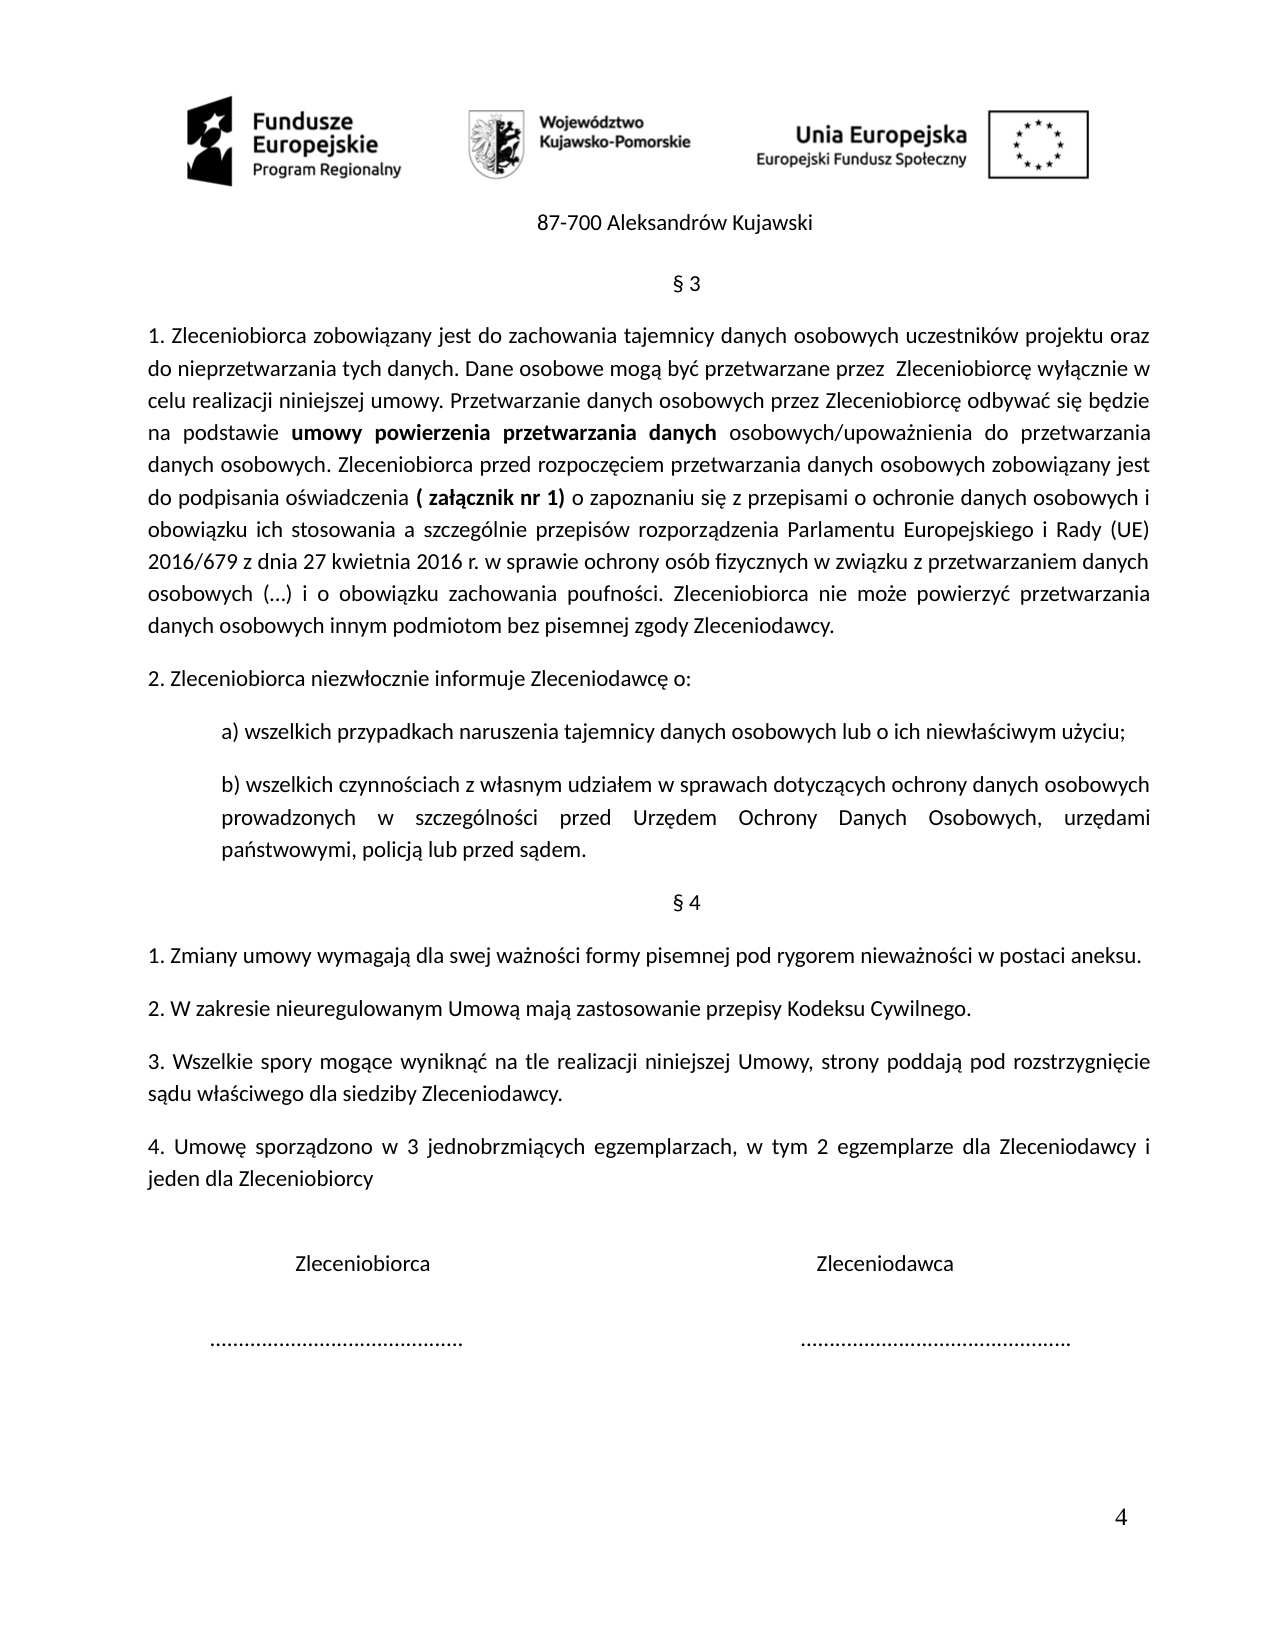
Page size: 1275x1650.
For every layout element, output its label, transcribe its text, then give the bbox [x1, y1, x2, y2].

text ............................................ ............................................... [118, 1324, 1163, 1352]
list 1. Zmiany umowy wymagają dla swej ważności formy pisemnej pod rygorem nieważności w postaci aneksu. [148, 941, 1152, 969]
list 1. Zleceniobiorca zobowiązany jest do zachowania tajemnicy danych osobowych uczestników projektu oraz do nieprzetwarzania tych danych. Dane osobowe mogą być przetwarzane przez Zleceniobiorcę wyłącznie w celu realizacji niniejszej umowy. Przetwarzanie danych osobowych przez Zleceniobiorcę odbywać się będzie na podstawie umowy powierzenia przetwarzania danych osobowych/upoważnienia do przetwarzania danych osobowych. Zleceniobiorca przed rozpoczęciem przetwarzania danych osobowych zobowiązany jest do podpisania oświadczenia ( załącznik nr 1) o zapoznaniu się z przepisami o ochronie danych osobowych i obowiązku ich stosowania a szczególnie przepisów rozporządzenia Parlamentu Europejskiego i Rady (UE) 2016/679 z dnia 27 kwietnia 2016 r. w sprawie ochrony osób fizycznych w związku z przetwarzaniem danych osobowych (…) i o obowiązku zachowania poufności. Zleceniobiorca nie może powierzyć przetwarzania danych osobowych innym podmiotom bez pisemnej zgody Zleceniodawcy. [148, 322, 1152, 639]
list § 4 [221, 888, 1152, 916]
text Zleceniobiorca Zleceniodawca [192, 1249, 1163, 1277]
list 2. W zakresie nieuregulowanym Umową mają zastosowanie przepisy Kodeksu Cywilnego. [148, 994, 1152, 1022]
list § 3 [221, 269, 1152, 297]
list 2. Zleceniobiorca niezwłocznie informuje Zleceniodawcę o: [148, 664, 1152, 692]
list 4. Umowę sporządzono w 3 jednobrzmiących egzemplarzach, w tym 2 egzemplarze dla Zleceniodawcy i jeden dla Zleceniobiorcy [148, 1132, 1152, 1192]
list 87-700 Aleksandrów Kujawski [223, 208, 1127, 236]
list b) wszelkich czynnościach z własnym udziałem w sprawach dotyczących ochrony danych osobowych prowadzonych w szczególności przed Urzędem Ochrony Danych Osobowych, urzędami państwowymi, policją lub przed sądem. [221, 770, 1152, 863]
list 3. Wszelkie spory mogące wyniknąć na tle realizacji niniejszej Umowy, strony poddają pod rozstrzygnięcie sądu właściwego dla siedziby Zleceniodawcy. [148, 1047, 1152, 1107]
list a) wszelkich przypadkach naruszenia tajemnicy danych osobowych lub o ich niewłaściwym użyciu; [221, 717, 1152, 745]
